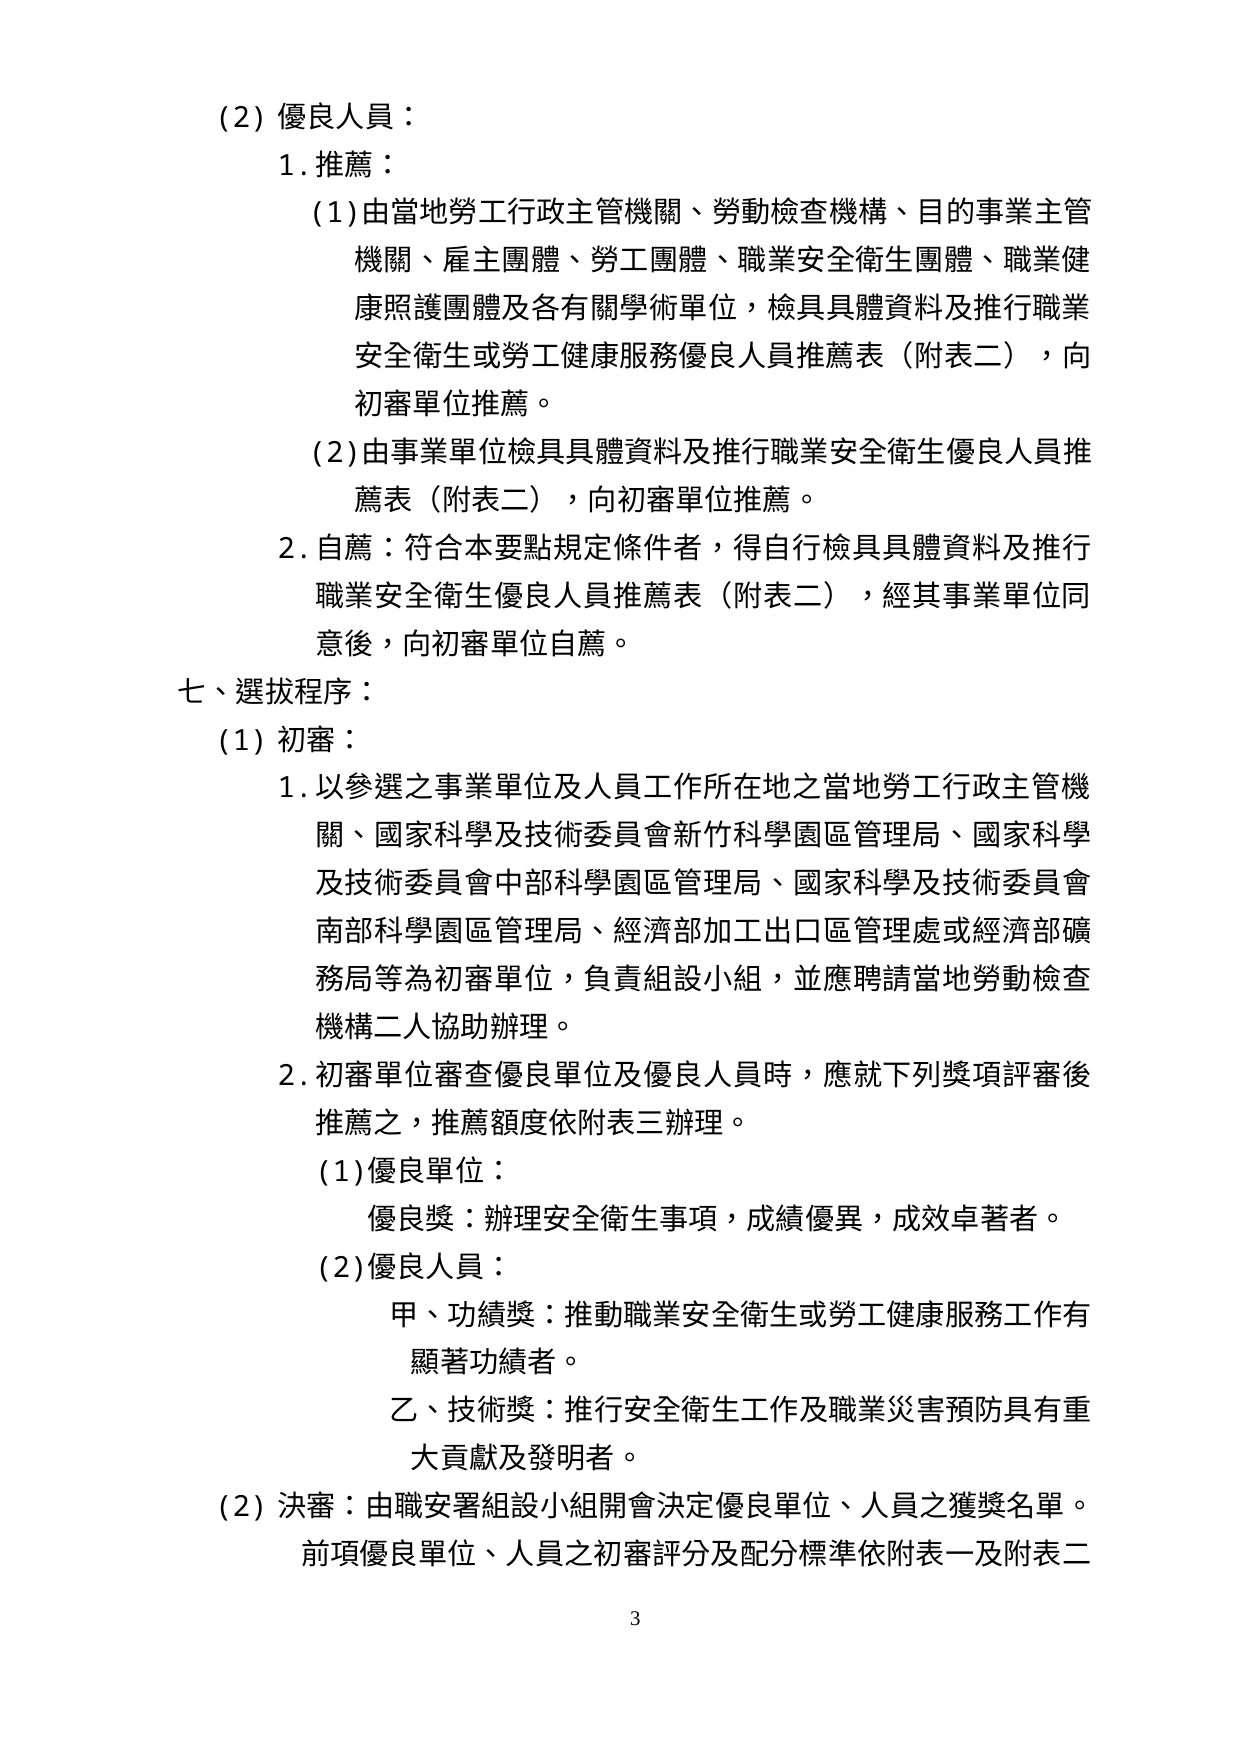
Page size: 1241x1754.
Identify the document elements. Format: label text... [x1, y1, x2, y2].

list 決審：由職安署組設小組開會決定優良單位、人員之獲獎名單。 [215, 1478, 1092, 1526]
list 優良人員： [215, 89, 1092, 137]
text (2)由事業單位檢具具體資料及推行職業安全衛生優良人員推薦表（附表二），向初審單位推薦。 [308, 424, 1092, 520]
text 前項優良單位、人員之初審評分及配分標準依附表一及附表二 [177, 1526, 1092, 1574]
list 推薦： [277, 137, 1092, 184]
list 以參選之事業單位及人員工作所在地之當地勞工行政主管機關、國家科學及技術委員會新竹科學園區管理局、國家科學及技術委員會中部科學園區管理局、國家科學及技術委員會南部科學園區管理局、經濟部加工出口區管理處或經濟部礦務局等為初審單位，負責組設小組，並應聘請當地勞動檢查機構二人協助辦理。 [277, 759, 1092, 1047]
text 乙、技術獎：推行安全衛生工作及職業災害預防具有重大貢獻及發明者。 [177, 1382, 1092, 1478]
text (2)優良人員： [315, 1239, 1092, 1287]
text 七、選拔程序： [177, 664, 1092, 712]
text (1)由當地勞工行政主管機關、勞動檢查機構、目的事業主管機關、雇主團體、勞工團體、職業安全衛生團體、職業健康照護團體及各有關學術單位，檢具具體資料及推行職業安全衛生或勞工健康服務優良人員推薦表（附表二），向初審單位推薦。 [308, 184, 1092, 424]
list 初審單位審查優良單位及優良人員時，應就下列獎項評審後推薦之，推薦額度依附表三辦理。 [277, 1047, 1092, 1143]
list 初審： [215, 712, 1092, 759]
text (1)優良單位： [315, 1143, 1092, 1191]
text 優良獎：辦理安全衛生事項，成績優異，成效卓著者。 [315, 1191, 1092, 1239]
text 甲、功績獎：推動職業安全衛生或勞工健康服務工作有顯著功績者。 [177, 1287, 1092, 1382]
list 自薦：符合本要點規定條件者，得自行檢具具體資料及推行職業安全衛生優良人員推薦表（附表二），經其事業單位同意後，向初審單位自薦。 [277, 520, 1092, 664]
